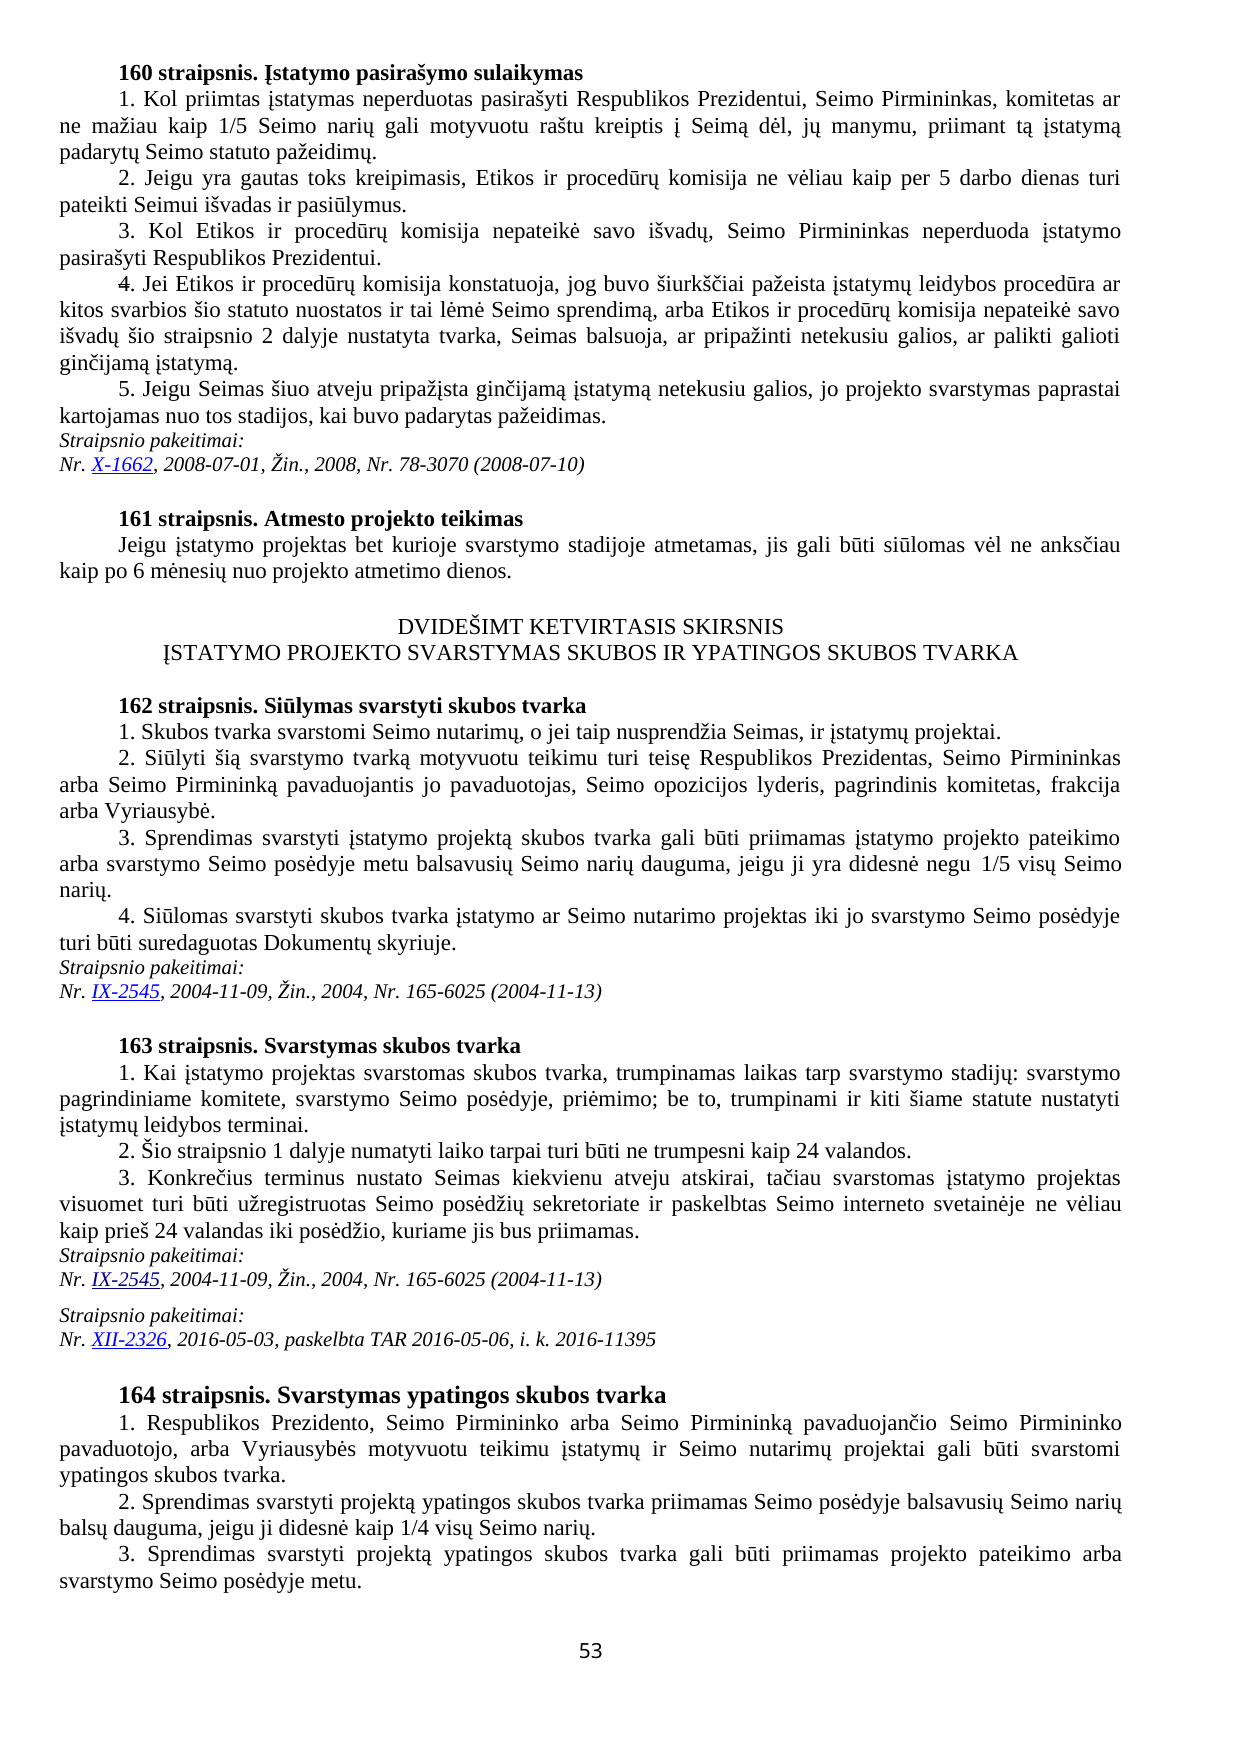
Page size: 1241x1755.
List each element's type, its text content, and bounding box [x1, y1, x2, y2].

text Nr. XII-2326, 2016-05-03, paskelbta TAR 2016-05-06, i. k. 2016-11395 [59, 1327, 1122, 1351]
text 3. Sprendimas svarstyti įstatymo projektą skubos tvarka gali būti priimamas įstatymo projekto pateikimo arba svarstymo Seimo posėdyje metu balsavusių Seimo narių dauguma, jeigu ji yra didesnė negu 1/5 visų Seimo narių. [59, 823, 1122, 903]
text 2. Siūlyti šią svarstymo tvarką motyvuotu teikimu turi teisę Respublikos Prezidentas, Seimo Pirmininkas arba Seimo Pirmininką pavaduojantis jo pavaduotojas, Seimo opozicijos lyderis, pagrindinis komitetas, frakcija arba Vyriausybė. [59, 744, 1122, 823]
text 1. Skubos tvarka svarstomi Seimo nutarimų, o jei taip nusprendžia Seimas, ir įstatymų projektai. [59, 718, 1122, 744]
text 162 straipsnis. Siūlymas svarstyti skubos tvarka [59, 692, 1122, 718]
text Straipsnio pakeitimai: [59, 1303, 1122, 1327]
text 2. Sprendimas svarstyti projektą ypatingos skubos tvarka priimamas Seimo posėdyje balsavusių Seimo narių balsų dauguma, jeigu ji didesnė kaip 1/4 visų Seimo narių. [59, 1488, 1122, 1541]
text 160 straipsnis. Įstatymo pasirašymo sulaikymas [59, 59, 1122, 85]
text 1. Kai įstatymo projektas svarstomas skubos tvarka, trumpinamas laikas tarp svarstymo stadijų: svarstymo pagrindiniame komitete, svarstymo Seimo posėdyje, priėmimo; be to, trumpinami ir kiti šiame statute nustatyti įstatymų leidybos terminai. [59, 1058, 1122, 1138]
text Nr. IX-2545, 2004-11-09, Žin., 2004, Nr. 165-6025 (2004-11-13) [59, 1267, 1122, 1291]
text 1. Kol priimtas įstatymas neperduotas pasirašyti Respublikos Prezidentui, Seimo Pirmininkas, komitetas ar ne mažiau kaip 1/5 Seimo narių gali motyvuotu raštu kreiptis į Seimą dėl, jų manymu, priimant tą įstatymą padarytų Seimo statuto pažeidimų. [59, 85, 1122, 164]
text Straipsnio pakeitimai: [59, 1243, 1122, 1267]
text 2. Jeigu yra gautas toks kreipimasis, Etikos ir procedūrų komisija ne vėliau kaip per 5 darbo dienas turi pateikti Seimui išvadas ir pasiūlymus. [59, 164, 1122, 217]
text 164 straipsnis. Svarstymas ypatingos skubos tvarka [59, 1380, 1122, 1409]
text Jeigu įstatymo projektas bet kurioje svarstymo stadijoje atmetamas, jis gali būti siūlomas vėl ne anksčiau kaip po 6 mėnesių nuo projekto atmetimo dienos. [59, 531, 1122, 584]
text 5. Jeigu Seimas šiuo atveju pripažįsta ginčijamą įstatymą netekusiu galios, jo projekto svarstymas paprastai kartojamas nuo tos stadijos, kai buvo padarytas pažeidimas. [59, 375, 1122, 428]
text DVIDEŠIMT KETVIRTASIS SKIRSNIS [59, 613, 1122, 639]
text 163 straipsnis. Svarstymas skubos tvarka [59, 1032, 1122, 1058]
text 3. Kol Etikos ir procedūrų komisija nepateikė savo išvadų, Seimo Pirmininkas neperduoda įstatymo pasirašyti Respublikos Prezidentui. [59, 217, 1122, 270]
text Straipsnio pakeitimai: [59, 955, 1122, 979]
text Nr. IX-2545, 2004-11-09, Žin., 2004, Nr. 165-6025 (2004-11-13) [59, 979, 1122, 1003]
text 4. Jei Etikos ir procedūrų komisija konstatuoja, jog buvo šiurkščiai pažeista įstatymų leidybos procedūra ar kitos svarbios šio statuto nuostatos ir tai lėmė Seimo sprendimą, arba Etikos ir procedūrų komisija nepateikė savo išvadų šio straipsnio 2 dalyje nustatyta tvarka, Seimas balsuoja, ar pripažinti netekusiu galios, ar palikti galioti ginčijamą įstatymą. [59, 270, 1122, 375]
text 3. Konkrečius terminus nustato Seimas kiekvienu atveju atskirai, tačiau svarstomas įstatymo projektas visuomet turi būti užregistruotas Seimo posėdžių sekretoriate ir paskelbtas Seimo interneto svetainėje ne vėliau kaip prieš 24 valandas iki posėdžio, kuriame jis bus priimamas. [59, 1164, 1122, 1243]
text 4. Siūlomas svarstyti skubos tvarka įstatymo ar Seimo nutarimo projektas iki jo svarstymo Seimo posėdyje turi būti suredaguotas Dokumentų skyriuje. [59, 903, 1122, 955]
text 1. Respublikos Prezidento, Seimo Pirmininko arba Seimo Pirmininką pavaduojančio Seimo Pirmininko pavaduotojo, arba Vyriausybės motyvuotu teikimu įstatymų ir Seimo nutarimų projektai gali būti svarstomi ypatingos skubos tvarka. [59, 1409, 1122, 1488]
text ĮSTATYMO PROJEKTO SVARSTYMAS SKUBOS IR YPATINGOS SKUBOS TVARKA [59, 639, 1122, 665]
text 3. Sprendimas svarstyti projektą ypatingos skubos tvarka gali būti priimamas projekto pateikimo arba svarstymo Seimo posėdyje metu. [59, 1541, 1122, 1593]
text Straipsnio pakeitimai: [59, 428, 1122, 452]
text Nr. X-1662, 2008-07-01, Žin., 2008, Nr. 78-3070 (2008-07-10) [59, 452, 1122, 476]
text 2. Šio straipsnio 1 dalyje numatyti laiko tarpai turi būti ne trumpesni kaip 24 valandos. [59, 1138, 1122, 1164]
text 161 straipsnis. Atmesto projekto teikimas [59, 505, 1122, 531]
